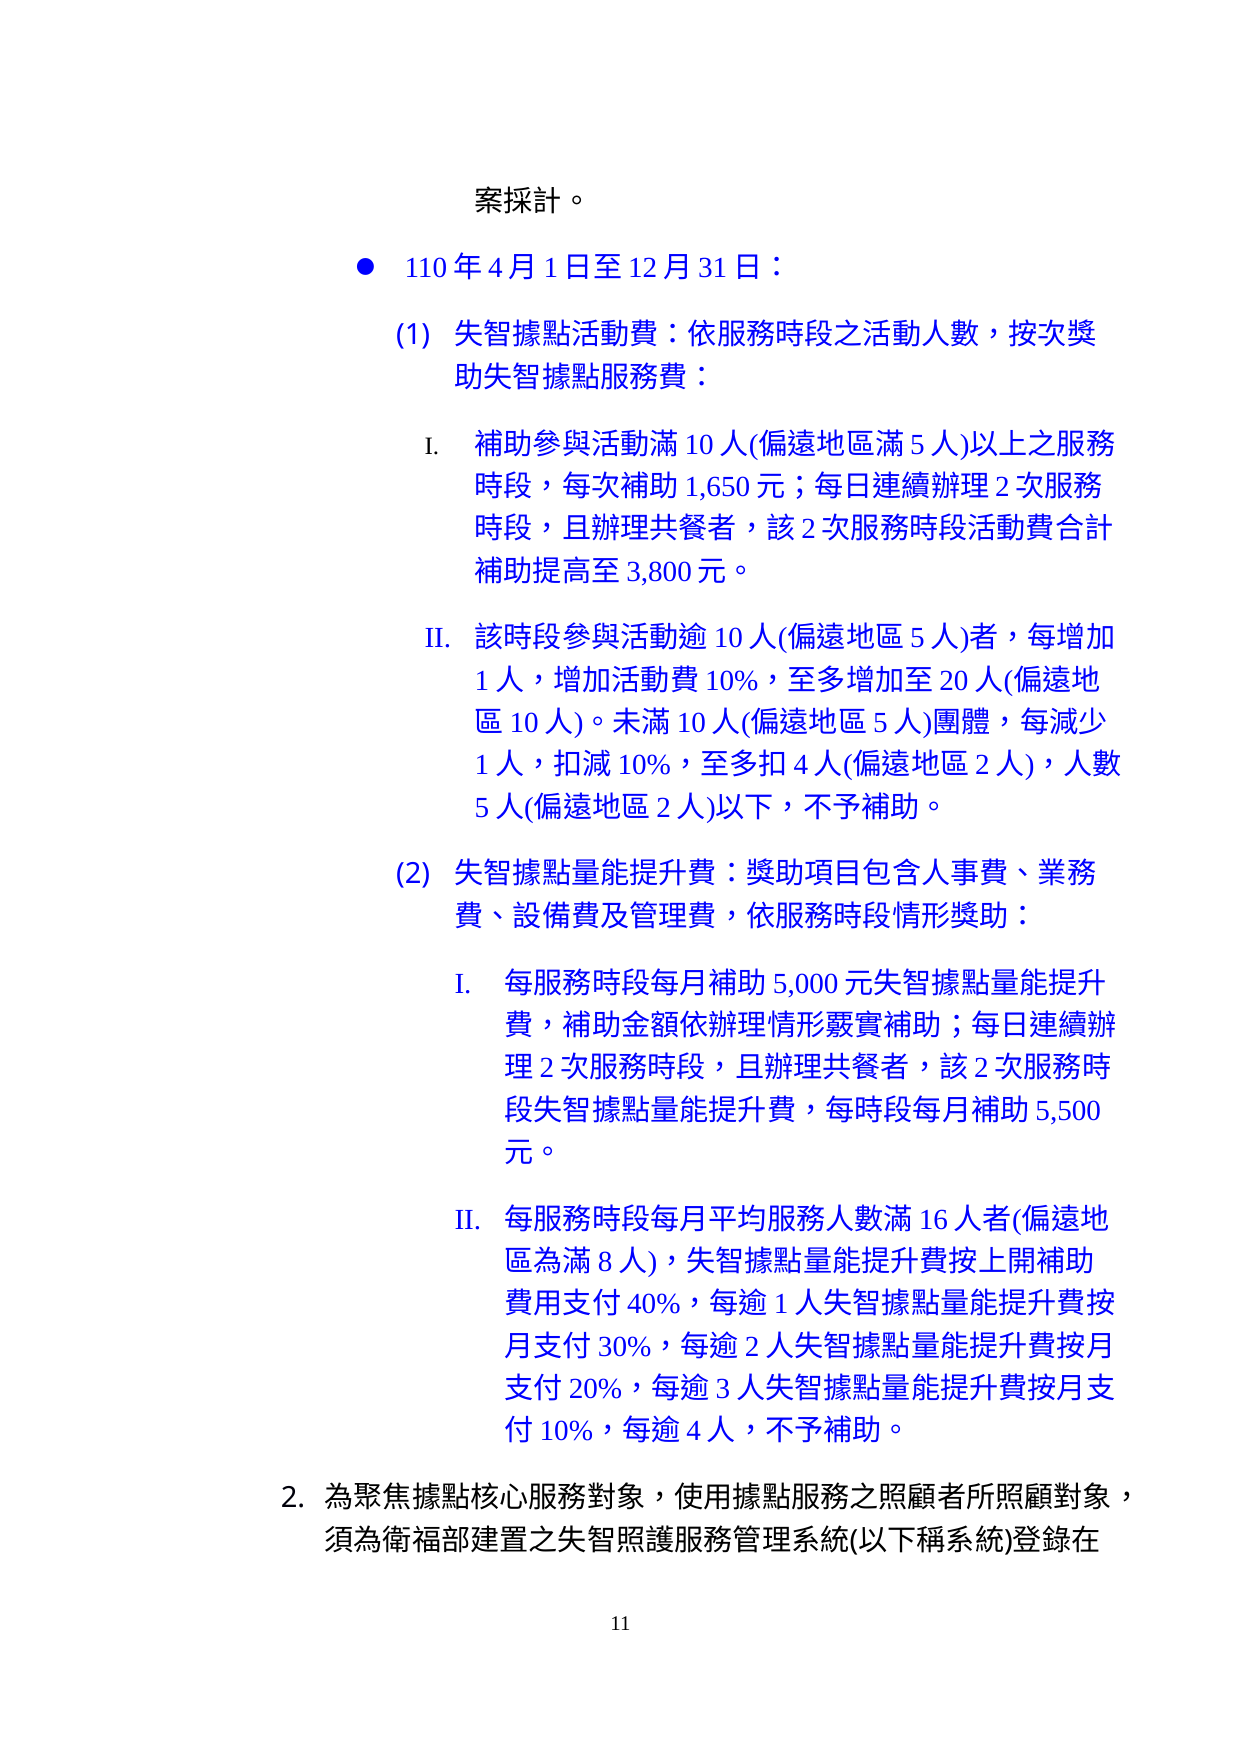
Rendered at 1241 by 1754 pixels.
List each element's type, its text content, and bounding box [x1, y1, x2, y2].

list 每服務時段每月平均服務人數滿16人者(偏遠地區為滿8人)，失智據點量能提升費按上開補助費用支付40%，每逾1人失智據點量能提升費按月支付30%，每逾2人失智據點量能提升費按月支付20%，每逾3人失智據點量能提升費按月支付10%，每逾4人，不予補助。 [454, 1195, 1122, 1449]
list 失智據點活動費：依服務時段之活動人數，按次獎助失智據點服務費： [396, 311, 1122, 396]
list 失智據點量能提升費：獎助項目包含人事費、業務費、設備費及管理費，依服務時段情形獎助： [396, 850, 1122, 935]
list 110年4月1日至12月31日： [354, 244, 1122, 286]
list 補助參與活動滿10人(偏遠地區滿5人)以上之服務時段，每次補助1,650元；每日連續辦理2次服務時段，且辦理共餐者，該2次服務時段活動費合計補助提高至3,800元。 [424, 420, 1122, 589]
list 該時段參與活動逾10人(偏遠地區5人)者，每增加1人，增加活動費10%，至多增加至20人(偏遠地區10人)。未滿10人(偏遠地區5人)團體，每減少1人，扣減10%，至多扣4人(偏遠地區2人)，人數5人(偏遠地區2人)以下，不予補助。 [424, 614, 1122, 825]
list 為聚焦據點核心服務對象，使用據點服務之照顧者所照顧對象，須為衛福部建置之失智照護服務管理系統(以下稱系統)登錄在案之確診失智個案或疑似個案，且全年累計服務人數(歸人計算)中之確診個案應至少達半數(含)以上，如未達則按期末結報時系統計算可核銷額度補助經費之5%扣減。 [281, 1474, 1122, 1558]
list 案採計。 [424, 177, 1122, 219]
list 每服務時段每月補助5,000元失智據點量能提升費，補助金額依辦理情形覈實補助；每日連續辦理2次服務時段，且辦理共餐者，該2次服務時段失智據點量能提升費，每時段每月補助5,500元。 [454, 959, 1122, 1171]
